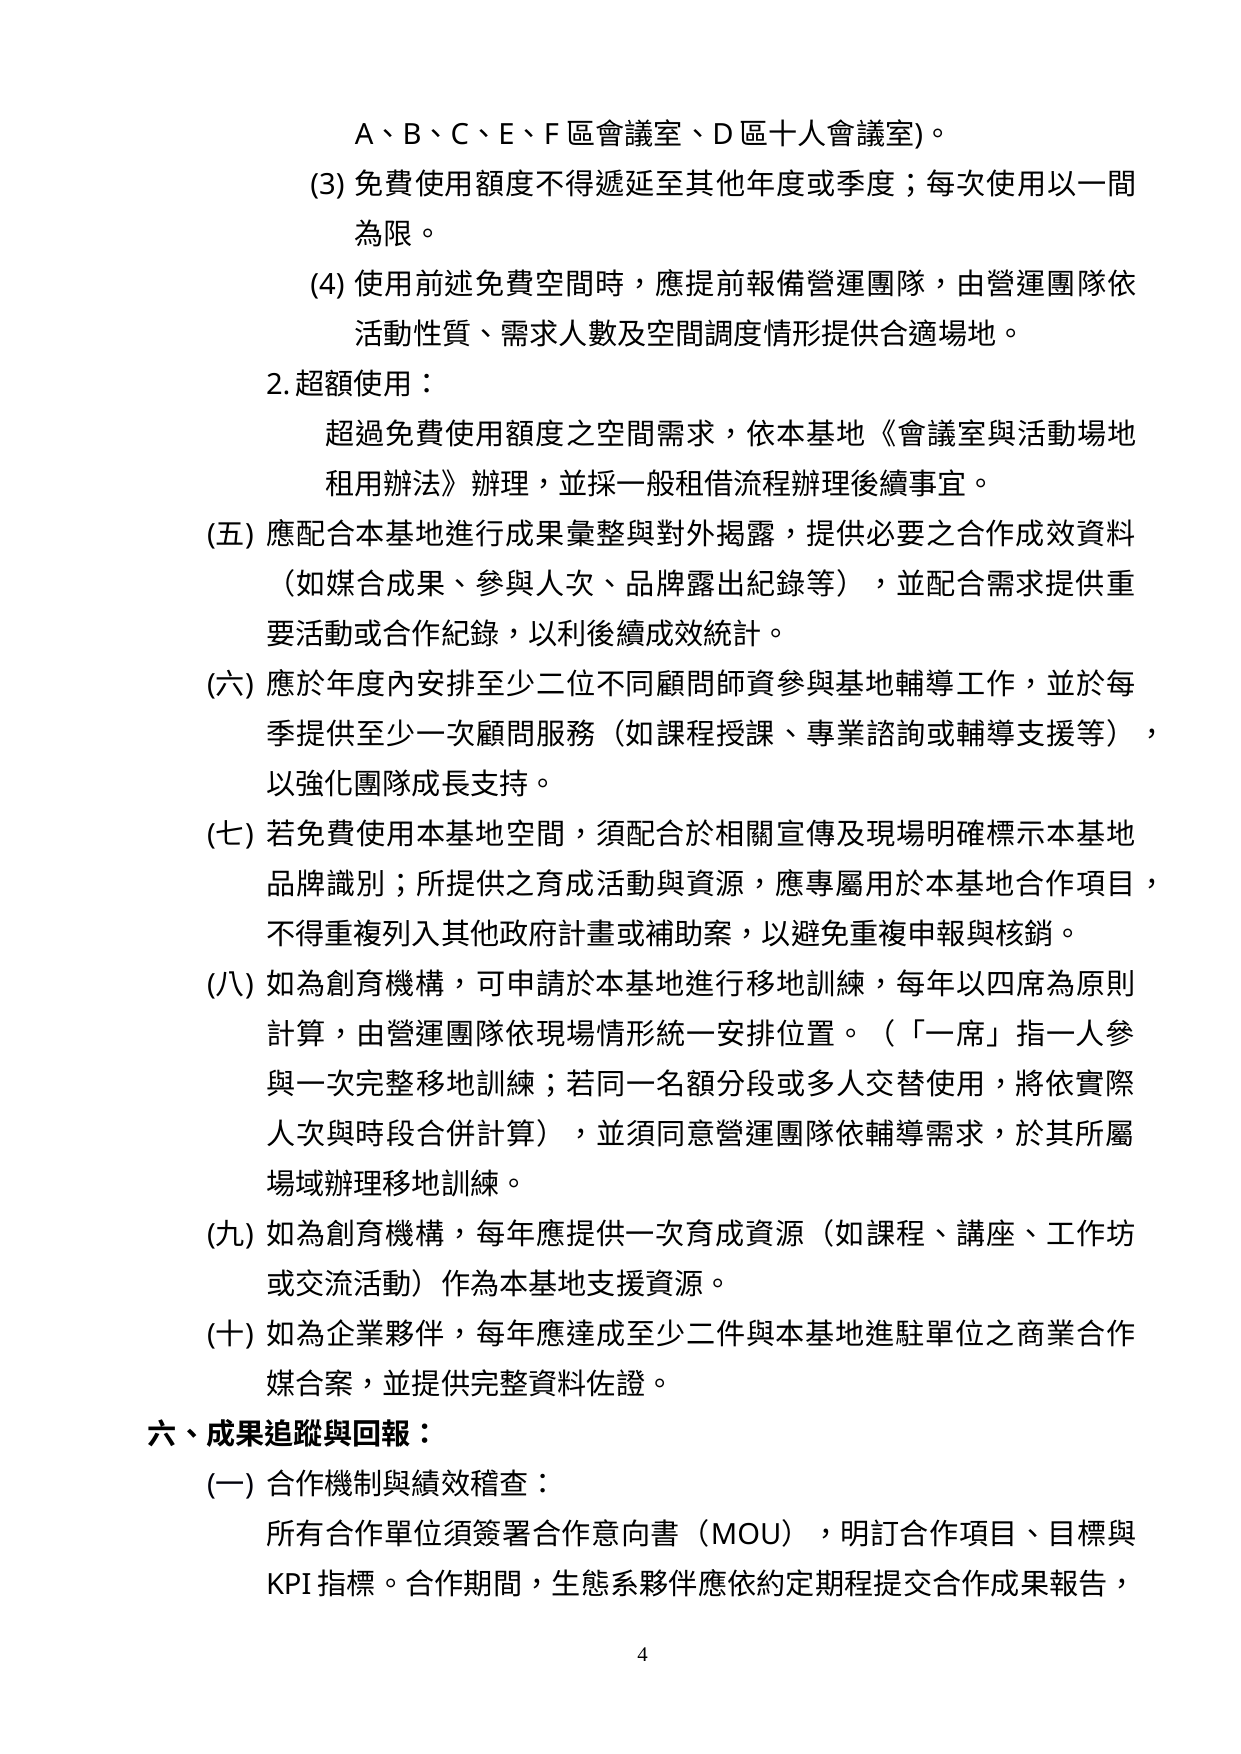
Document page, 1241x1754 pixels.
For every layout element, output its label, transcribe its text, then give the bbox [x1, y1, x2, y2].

list 免費使用額度不得遞延至其他年度或季度；每次使用以一間為限。 [310, 155, 1137, 255]
list 超過免費使用額度之空間需求，依本基地《會議室與活動場地租用辦法》辦理，並採一般租借流程辦理後續事宜。 [325, 405, 1137, 505]
list 如為創育機構，可申請於本基地進行移地訓練，每年以四席為原則計算，由營運團隊依現場情形統一安排位置。（「一席」指一人參與一次完整移地訓練；若同一名額分段或多人交替使用，將依實際人次與時段合併計算），並須同意營運團隊依輔導需求，於其所屬場域辦理移地訓練。 [207, 955, 1137, 1205]
list 如為企業夥伴，每年應達成至少二件與本基地進駐單位之商業合作媒合案，並提供完整資料佐證。 [207, 1305, 1137, 1405]
list A、B、C、E、F 區會議室、D區十人會議室)。 [310, 105, 1137, 155]
list 應於年度內安排至少二位不同顧問師資參與基地輔導工作，並於每季提供至少一次顧問服務（如課程授課、專業諮詢或輔導支援等），以強化團隊成長支持。 [207, 655, 1137, 805]
list 使用前述免費空間時，應提前報備營運團隊，由營運團隊依活動性質、需求人數及空間調度情形提供合適場地。 [310, 255, 1137, 355]
list 成果追蹤與回報： [148, 1405, 1137, 1455]
list 合作機制與績效稽查： [207, 1455, 1137, 1505]
list 所有合作單位須簽署合作意向書（MOU），明訂合作項目、目標與KPI指標。合作期間，生態系夥伴應依約定期程提交合作成果報告， [266, 1505, 1137, 1605]
list 若免費使用本基地空間，須配合於相關宣傳及現場明確標示本基地品牌識別；所提供之育成活動與資源，應專屬用於本基地合作項目，不得重複列入其他政府計畫或補助案，以避免重複申報與核銷。 [207, 805, 1137, 955]
list 應配合本基地進行成果彙整與對外揭露，提供必要之合作成效資料（如媒合成果、參與人次、品牌露出紀錄等），並配合需求提供重要活動或合作紀錄，以利後續成效統計。 [207, 505, 1137, 655]
list 如為創育機構，每年應提供一次育成資源（如課程、講座、工作坊或交流活動）作為本基地支援資源。 [207, 1205, 1137, 1305]
list 超額使用： [266, 355, 1137, 405]
